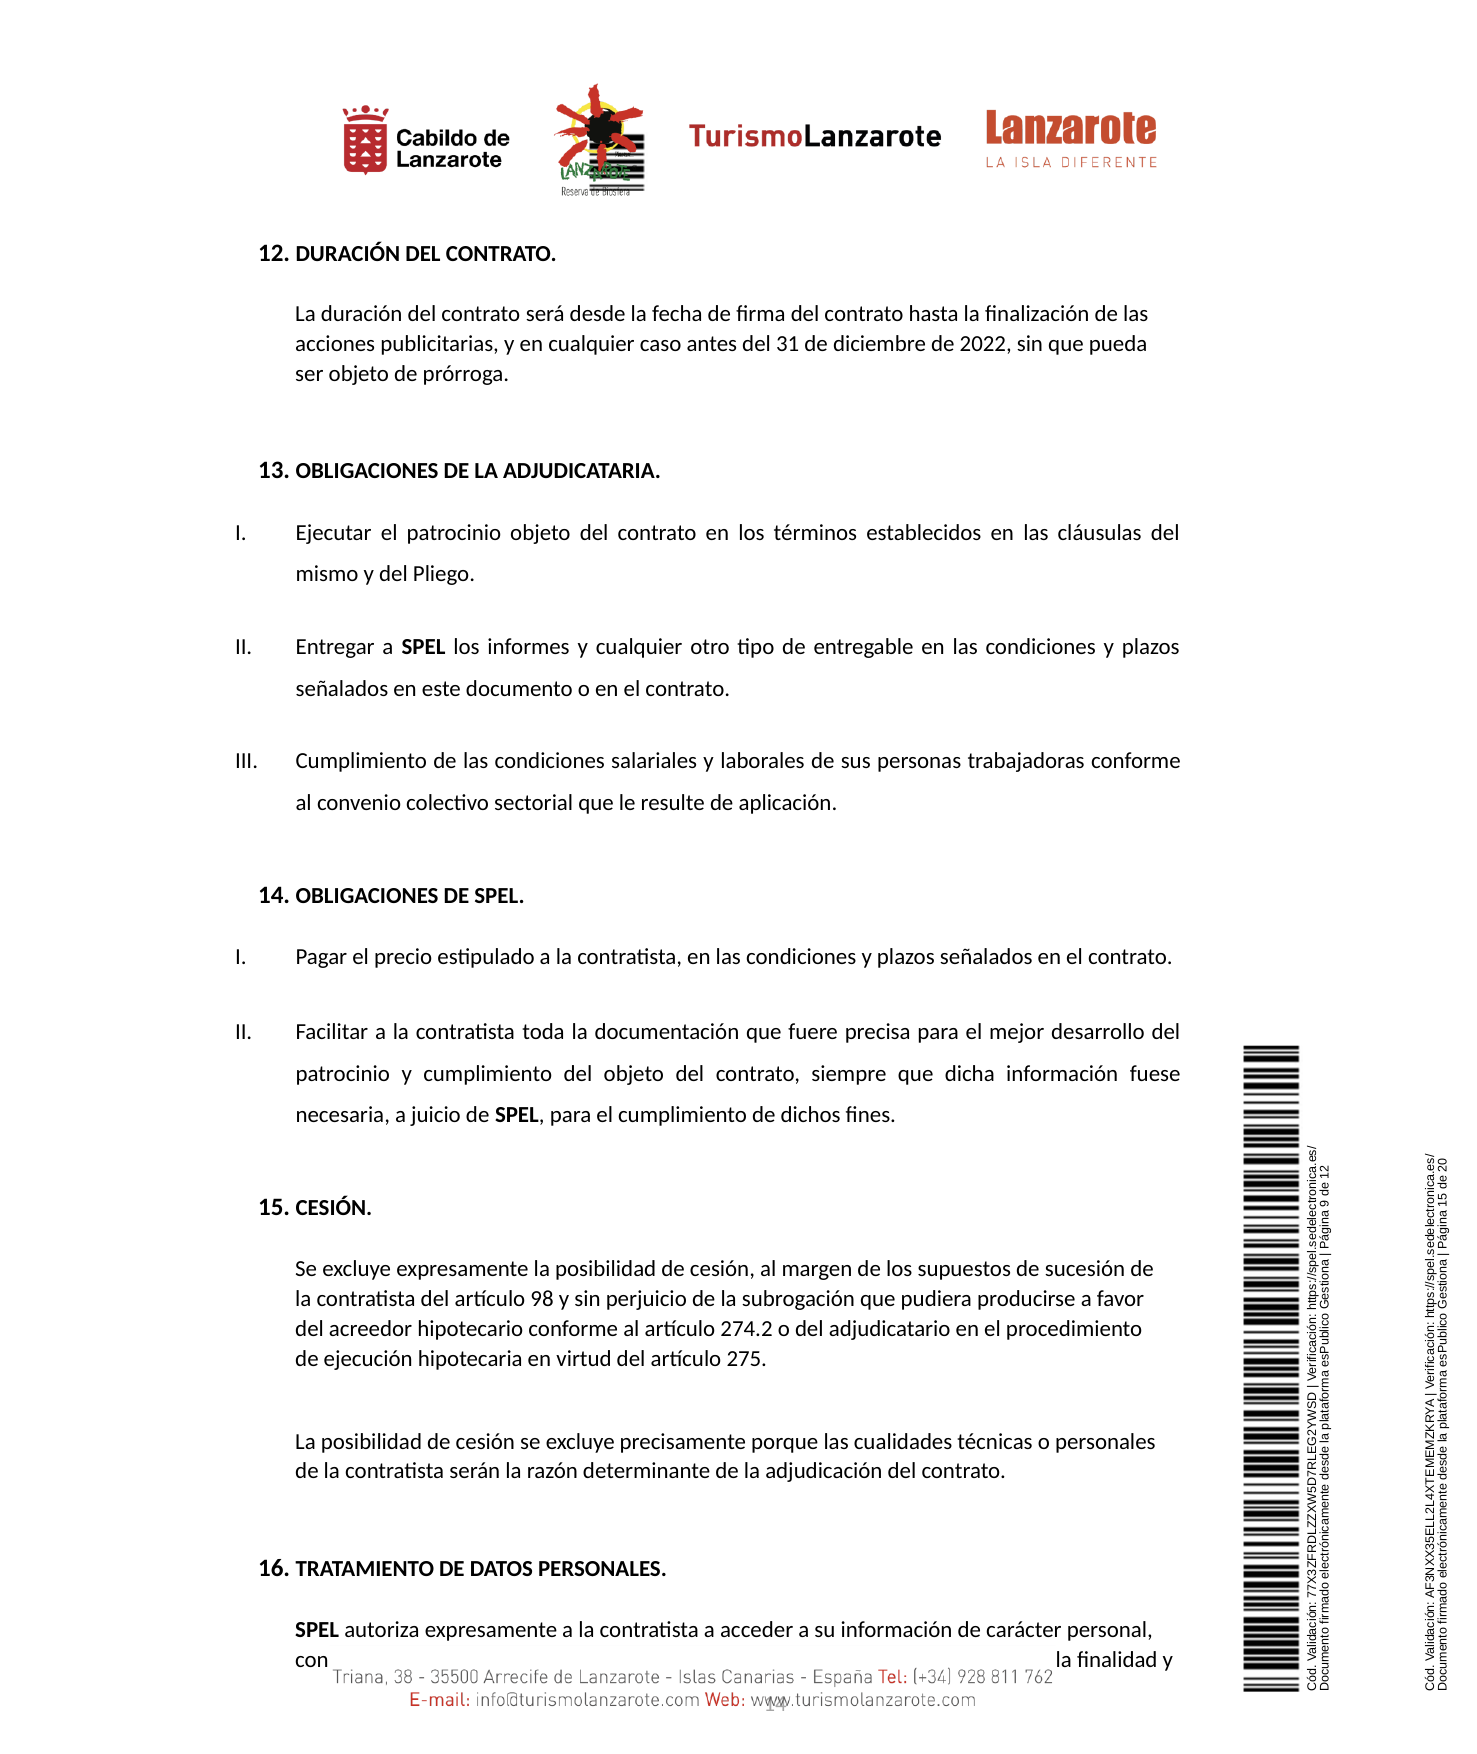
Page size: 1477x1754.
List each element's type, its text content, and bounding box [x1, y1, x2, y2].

list Facilitar a la contratista toda la documentación que fuere precisa para el mejor desarrollo del patrocinio y cumplimiento del objeto del contrato, siempre que dicha información fuese necesaria, a juicio de SPEL, para el cumplimiento de dichos fines. [235, 1017, 1182, 1129]
text La duración del contrato será desde la fecha de firma del contrato hasta la finalización de las acciones publicitarias, y en cualquier caso antes del 31 de diciembre de 2022, sin que pueda ser objeto de prórroga. [295, 299, 1170, 387]
text La posibilidad de cesión se excluye precisamente porque las cualidades técnicas o personales de la contratista serán la razón determinante de la adjudicación del contrato. [295, 1427, 1182, 1485]
list DURACIÓN DEL CONTRATO. [258, 237, 1182, 268]
list Pagar el precio estipulado a la contratista, en las condiciones y plazos señalados en el contrato. [235, 942, 1182, 970]
list CESIÓN. [258, 1191, 1182, 1221]
list OBLIGACIONES DE SPEL. [258, 879, 1182, 909]
list OBLIGACIONES DE LA ADJUDICATARIA. [258, 454, 1182, 485]
text SPEL autoriza expresamente a la contratista a acceder a su información de carácter personal, con la finalidad y [295, 1616, 1182, 1673]
list Ejecutar el patrocinio objeto del contrato en los términos establecidos en las cláusulas del mismo y del Pliego. [235, 518, 1182, 588]
list Entregar a SPEL los informes y cualquier otro tipo de entregable en las condiciones y plazos señalados en este documento o en el contrato. [235, 632, 1182, 702]
list Cumplimiento de las condiciones salariales y laborales de sus personas trabajadoras conforme al convenio colectivo sectorial que le resulte de aplicación. [235, 746, 1182, 816]
text Se excluye expresamente la posibilidad de cesión, al margen de los supuestos de sucesión de la contratista del artículo 98 y sin perjuicio de la subrogación que pudiera producirse a favor del acreedor hipotecario conforme al artículo 274.2 o del adjudicatario en el procedimiento de ejecución hipotecaria en virtud del artículo 275. [295, 1254, 1170, 1372]
list TRATAMIENTO DE DATOS PERSONALES. [258, 1552, 1182, 1582]
